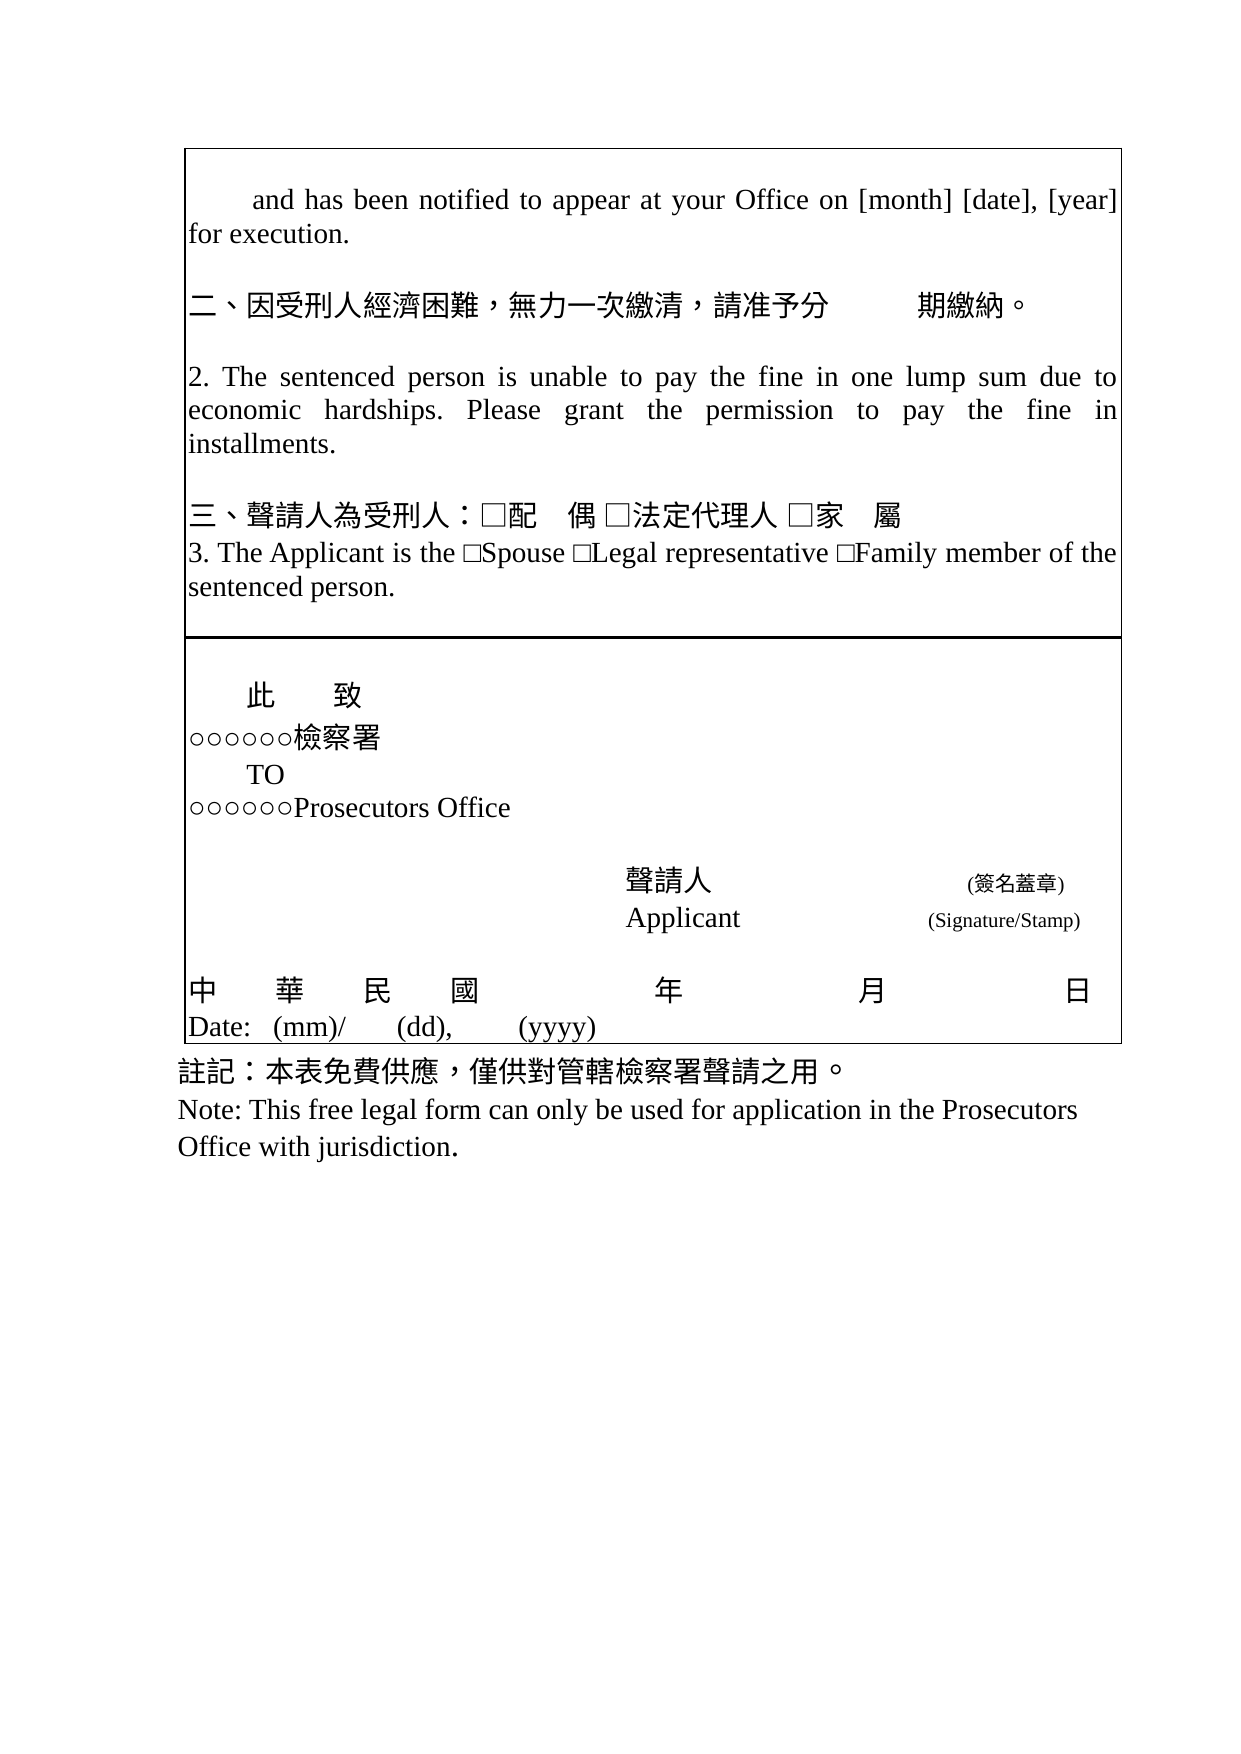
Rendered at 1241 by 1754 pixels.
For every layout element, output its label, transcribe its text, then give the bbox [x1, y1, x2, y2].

table_cell 此 致 ○○○○○○檢察署 TO ○○○○○○Prosecutors Office 聲請人 (簽名蓋章) Applicant (Signature/Stamp) 中 華 民 國 年 月 日 Date: (mm)/ (dd), (yyyy) [186, 639, 1121, 1043]
table_cell [186, 602, 1121, 636]
text 註記：本表免費供應，僅供對管轄檢察署聲請之用。 [177, 1044, 1122, 1092]
text Note: This free legal form can only be used for application in the Prosecutors Office with jurisdiction. [177, 1092, 1122, 1164]
table_cell and has been notified to appear at your Office on [month] [date], [year] for execution. 二、因受刑人經濟困難，無力一次繳清，請准予分 期繳納。 2. The sentenced person is unable to pay the fine in one lump sum due to economic hardships. Please grant the permission to pay the fine in installments. 三、聲請人為受刑人：□配 偶 □法定代理人 □家 屬 3. The Applicant is the □Spouse □Legal representative □Family member of the sentenced person. [186, 149, 1121, 602]
